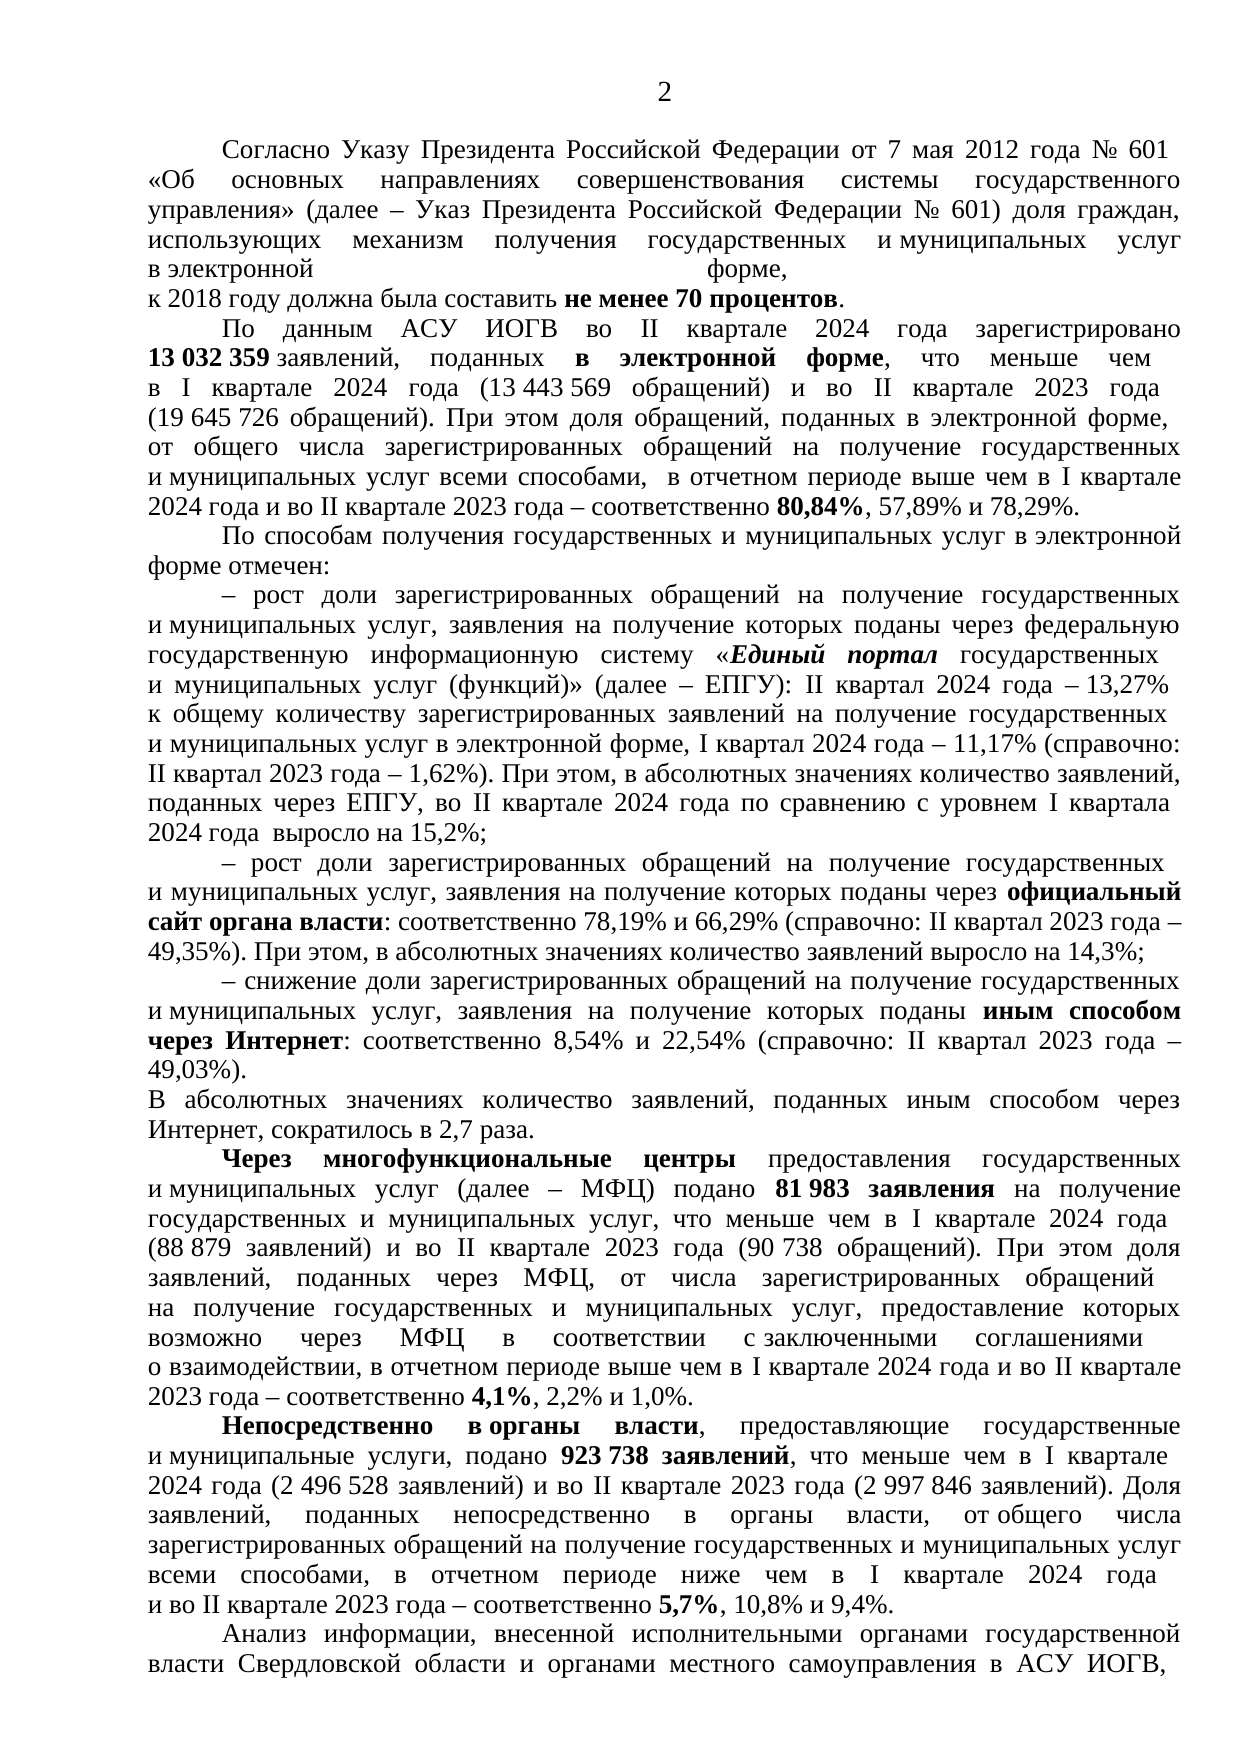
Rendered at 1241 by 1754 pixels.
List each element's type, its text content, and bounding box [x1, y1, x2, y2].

text – снижение доли зарегистрированных обращений на получение государственных и муниципальных услуг, заявления на получение которых поданы иным способом через Интернет: соответственно 8,54% и 22,54% (справочно: II квартал 2023 года – 49,03%). В абсолютных значениях количество заявлений, поданных иным способом через Интернет, сократилось в 2,7 раза. [148, 966, 1181, 1144]
text Согласно Указу Президента Российской Федерации от 7 мая 2012 года № 601 «Об основных направлениях совершенствования системы государственного управления» (далее – Указ Президента Российской Федерации № 601) доля граждан, использующих механизм получения государственных и муниципальных услуг в электронной форме, к 2018 году должна была составить не менее 70 процентов. [148, 135, 1181, 313]
text Анализ информации, внесенной исполнительными органами государственной власти Свердловской области и органами местного самоуправления в АСУ ИОГВ, [148, 1619, 1181, 1678]
text По способам получения государственных и муниципальных услуг в электронной форме отмечен: [148, 521, 1181, 580]
text По данным АСУ ИОГВ во II квартале 2024 года зарегистрировано 13 032 359 заявлений, поданных в электронной форме, что меньше чем в I квартале 2024 года (13 443 569 обращений) и во II квартале 2023 года (19 645 726 обращений). При этом доля обращений, поданных в электронной форме, от общего числа зарегистрированных обращений на получение государственных и муниципальных услуг всеми способами, в отчетном периоде выше чем в I квартале 2024 года и во II квартале 2023 года – соответственно 80,84%, 57,89% и 78,29%. [148, 313, 1181, 521]
text Через многофункциональные центры предоставления государственных и муниципальных услуг (далее – МФЦ) подано 81 983 заявления на получение государственных и муниципальных услуг, что меньше чем в I квартале 2024 года (88 879 заявлений) и во II квартале 2023 года (90 738 обращений). При этом доля заявлений, поданных через МФЦ, от числа зарегистрированных обращений на получение государственных и муниципальных услуг, предоставление которых возможно через МФЦ в соответствии с заключенными соглашениями о взаимодействии, в отчетном периоде выше чем в I квартале 2024 года и во II квартале 2023 года – соответственно 4,1%, 2,2% и 1,0%. [148, 1144, 1181, 1411]
text Непосредственно в органы власти, предоставляющие государственные и муниципальные услуги, подано 923 738 заявлений, что меньше чем в I квартале 2024 года (2 496 528 заявлений) и во II квартале 2023 года (2 997 846 заявлений). Доля заявлений, поданных непосредственно в органы власти, от общего числа зарегистрированных обращений на получение государственных и муниципальных услуг всеми способами, в отчетном периоде ниже чем в I квартале 2024 года и во II квартале 2023 года – соответственно 5,7%, 10,8% и 9,4%. [148, 1411, 1181, 1619]
text – рост доли зарегистрированных обращений на получение государственных и муниципальных услуг, заявления на получение которых поданы через официальный сайт органа власти: соответственно 78,19% и 66,29% (справочно: II квартал 2023 года – 49,35%). При этом, в абсолютных значениях количество заявлений выросло на 14,3%; [148, 847, 1181, 966]
text – рост доли зарегистрированных обращений на получение государственных и муниципальных услуг, заявления на получение которых поданы через федеральную государственную информационную систему «Единый портал государственных и муниципальных услуг (функций)» (далее – ЕПГУ): II квартал 2024 года – 13,27% к общему количеству зарегистрированных заявлений на получение государственных и муниципальных услуг в электронной форме, I квартал 2024 года – 11,17% (справочно: II квартал 2023 года – 1,62%). При этом, в абсолютных значениях количество заявлений, поданных через ЕПГУ, во II квартале 2024 года по сравнению с уровнем I квартала 2024 года выросло на 15,2%; [148, 580, 1181, 847]
